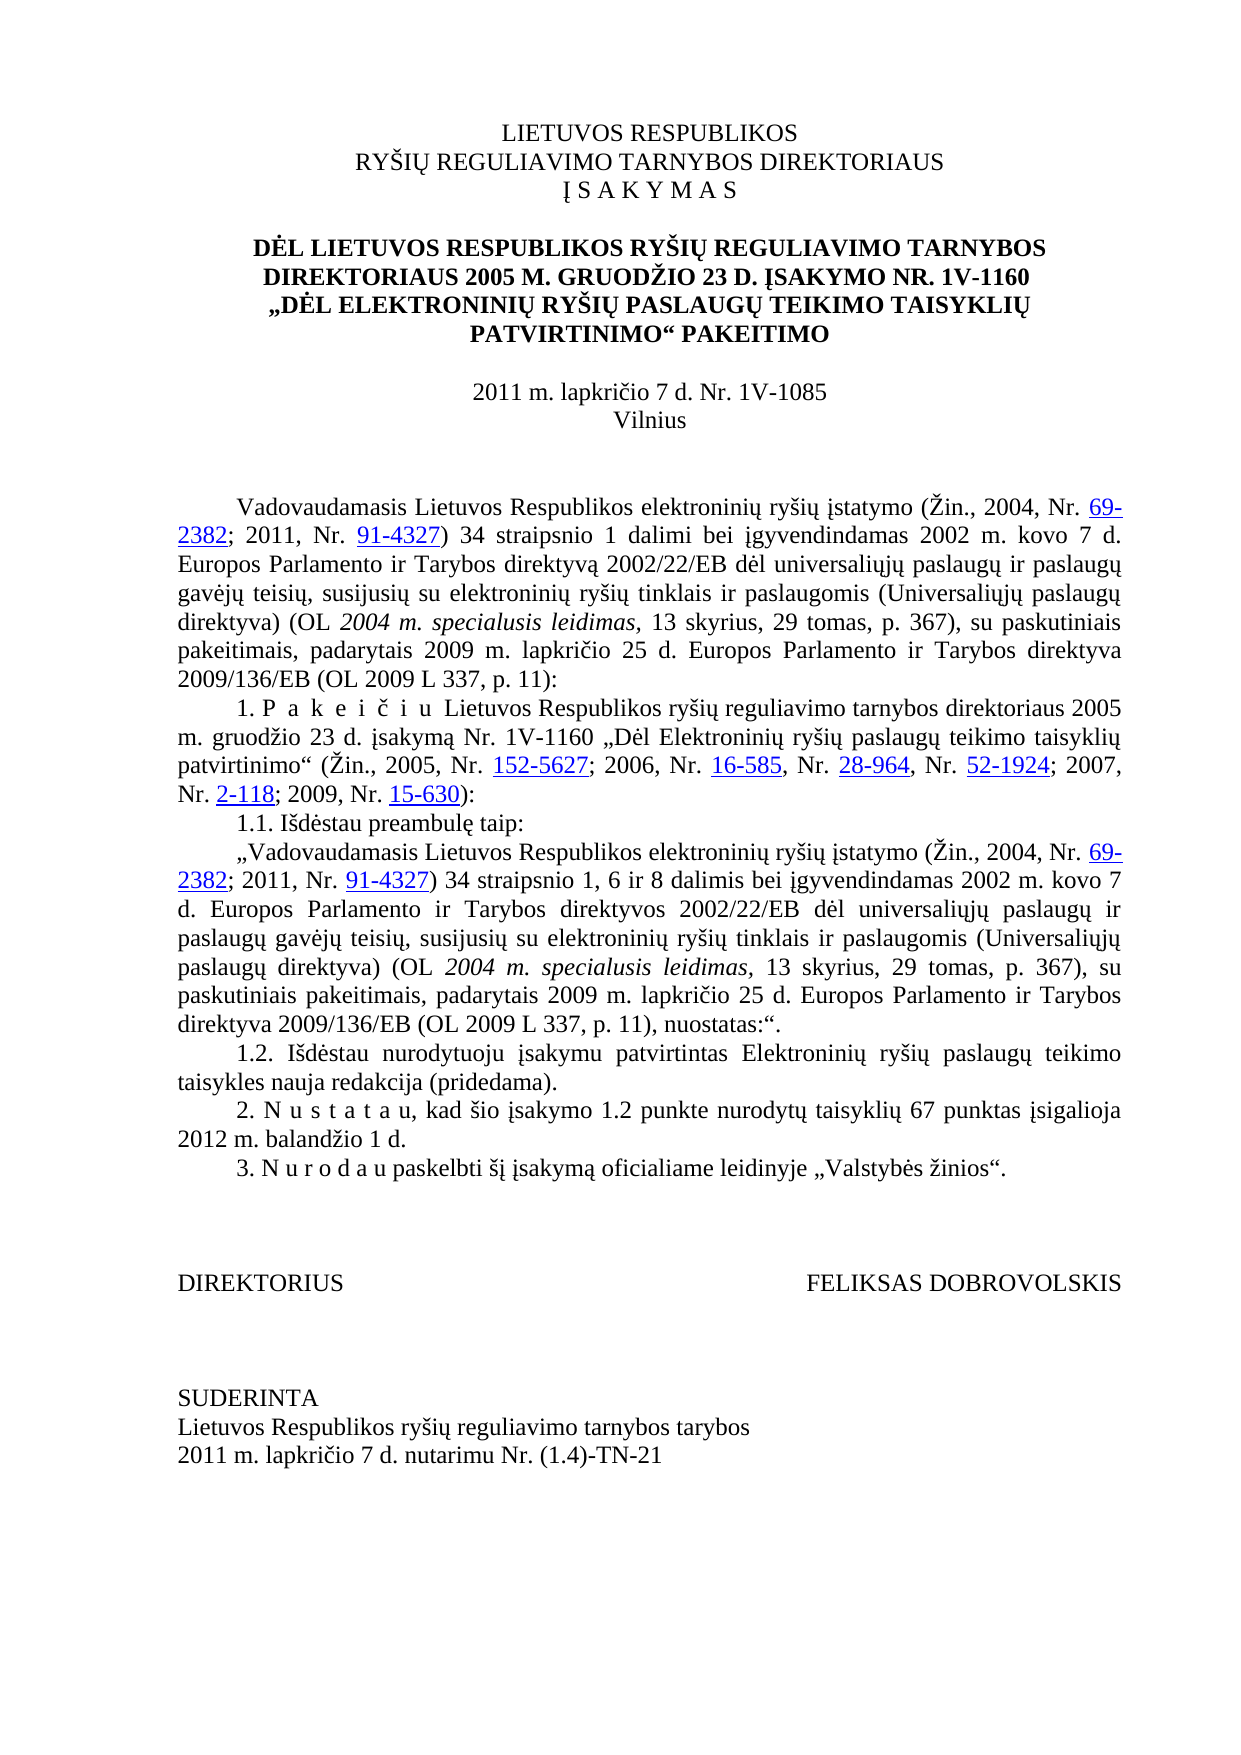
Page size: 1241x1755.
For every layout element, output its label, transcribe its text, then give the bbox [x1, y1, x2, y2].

text Direktorius Feliksas Dobrovolskis [177, 1268, 1122, 1297]
text SUDERINTA [177, 1383, 1122, 1412]
text LIETUVOS RESPUBLIKOS [177, 118, 1122, 147]
text 2011 m. lapkričio 7 d. nutarimu Nr. (1.4)-TN-21 [177, 1441, 1122, 1469]
text 1.2. Išdėstau nurodytuoju įsakymu patvirtintas Elektroninių ryšių paslaugų teikimo taisykles nauja redakcija (pridedama). [177, 1038, 1122, 1096]
text Lietuvos Respublikos ryšių reguliavimo tarnybos tarybos [177, 1412, 1122, 1441]
text „Vadovaudamasis Lietuvos Respublikos elektroninių ryšių įstatymo (Žin., 2004, Nr. 69-2382; 2011, Nr. 91-4327) 34 straipsnio 1, 6 ir 8 dalimis bei įgyvendindamas 2002 m. kovo 7 d. Europos Parlamento ir Tarybos direktyvos 2002/22/EB dėl universaliųjų paslaugų ir paslaugų gavėjų teisių, susijusių su elektroninių ryšių tinklais ir paslaugomis (Universaliųjų paslaugų direktyva) (OL 2004 m. specialusis leidimas, 13 skyrius, 29 tomas, p. 367), su paskutiniais pakeitimais, padarytais 2009 m. lapkričio 25 d. Europos Parlamento ir Tarybos direktyva 2009/136/EB (OL 2009 L 337, p. 11), nuostatas:“. [177, 837, 1122, 1038]
text Vilnius [177, 406, 1122, 434]
text DĖL LIETUVOS RESPUBLIKOS ryšių reguliavimo tarnybos direktoriaus 2005 m. gruodžio 23 d. įsakymo Nr. 1v-1160 „DĖL ELEKTRONINIŲ RYŠIŲ PASLAUGŲ TEIKIMO TAISYKLIŲ PATVIRTINIMO“ pakeitimo [177, 233, 1122, 348]
text 2011 m. lapkričio 7 d. Nr. 1V-1085 [177, 377, 1122, 406]
text Į S A K Y M A S [177, 176, 1122, 204]
text RYŠIŲ REGULIAVIMO TARNYBOS DIREKTORIAUS [177, 147, 1122, 176]
text 3. N u r o d a u paskelbti šį įsakymą oficialiame leidinyje „Valstybės žinios“. [177, 1153, 1122, 1182]
text 2. N u s t a t a u, kad šio įsakymo 1.2 punkte nurodytų taisyklių 67 punktas įsigalioja 2012 m. balandžio 1 d. [177, 1096, 1122, 1153]
text Vadovaudamasis Lietuvos Respublikos elektroninių ryšių įstatymo (Žin., 2004, Nr. 69-2382; 2011, Nr. 91-4327) 34 straipsnio 1 dalimi bei įgyvendindamas 2002 m. kovo 7 d. Europos Parlamento ir Tarybos direktyvą 2002/22/EB dėl universaliųjų paslaugų ir paslaugų gavėjų teisių, susijusių su elektroninių ryšių tinklais ir paslaugomis (Universaliųjų paslaugų direktyva) (OL 2004 m. specialusis leidimas, 13 skyrius, 29 tomas, p. 367), su paskutiniais pakeitimais, padarytais 2009 m. lapkričio 25 d. Europos Parlamento ir Tarybos direktyva 2009/136/EB (OL 2009 L 337, p. 11): [177, 492, 1122, 693]
text 1. P a k e i č i u Lietuvos Respublikos ryšių reguliavimo tarnybos direktoriaus 2005 m. gruodžio 23 d. įsakymą Nr. 1V-1160 „Dėl Elektroninių ryšių paslaugų teikimo taisyklių patvirtinimo“ (Žin., 2005, Nr. 152-5627; 2006, Nr. 16-585, Nr. 28-964, Nr. 52-1924; 2007, Nr. 2-118; 2009, Nr. 15-630): [177, 693, 1122, 808]
text 1.1. Išdėstau preambulę taip: [177, 808, 1122, 837]
